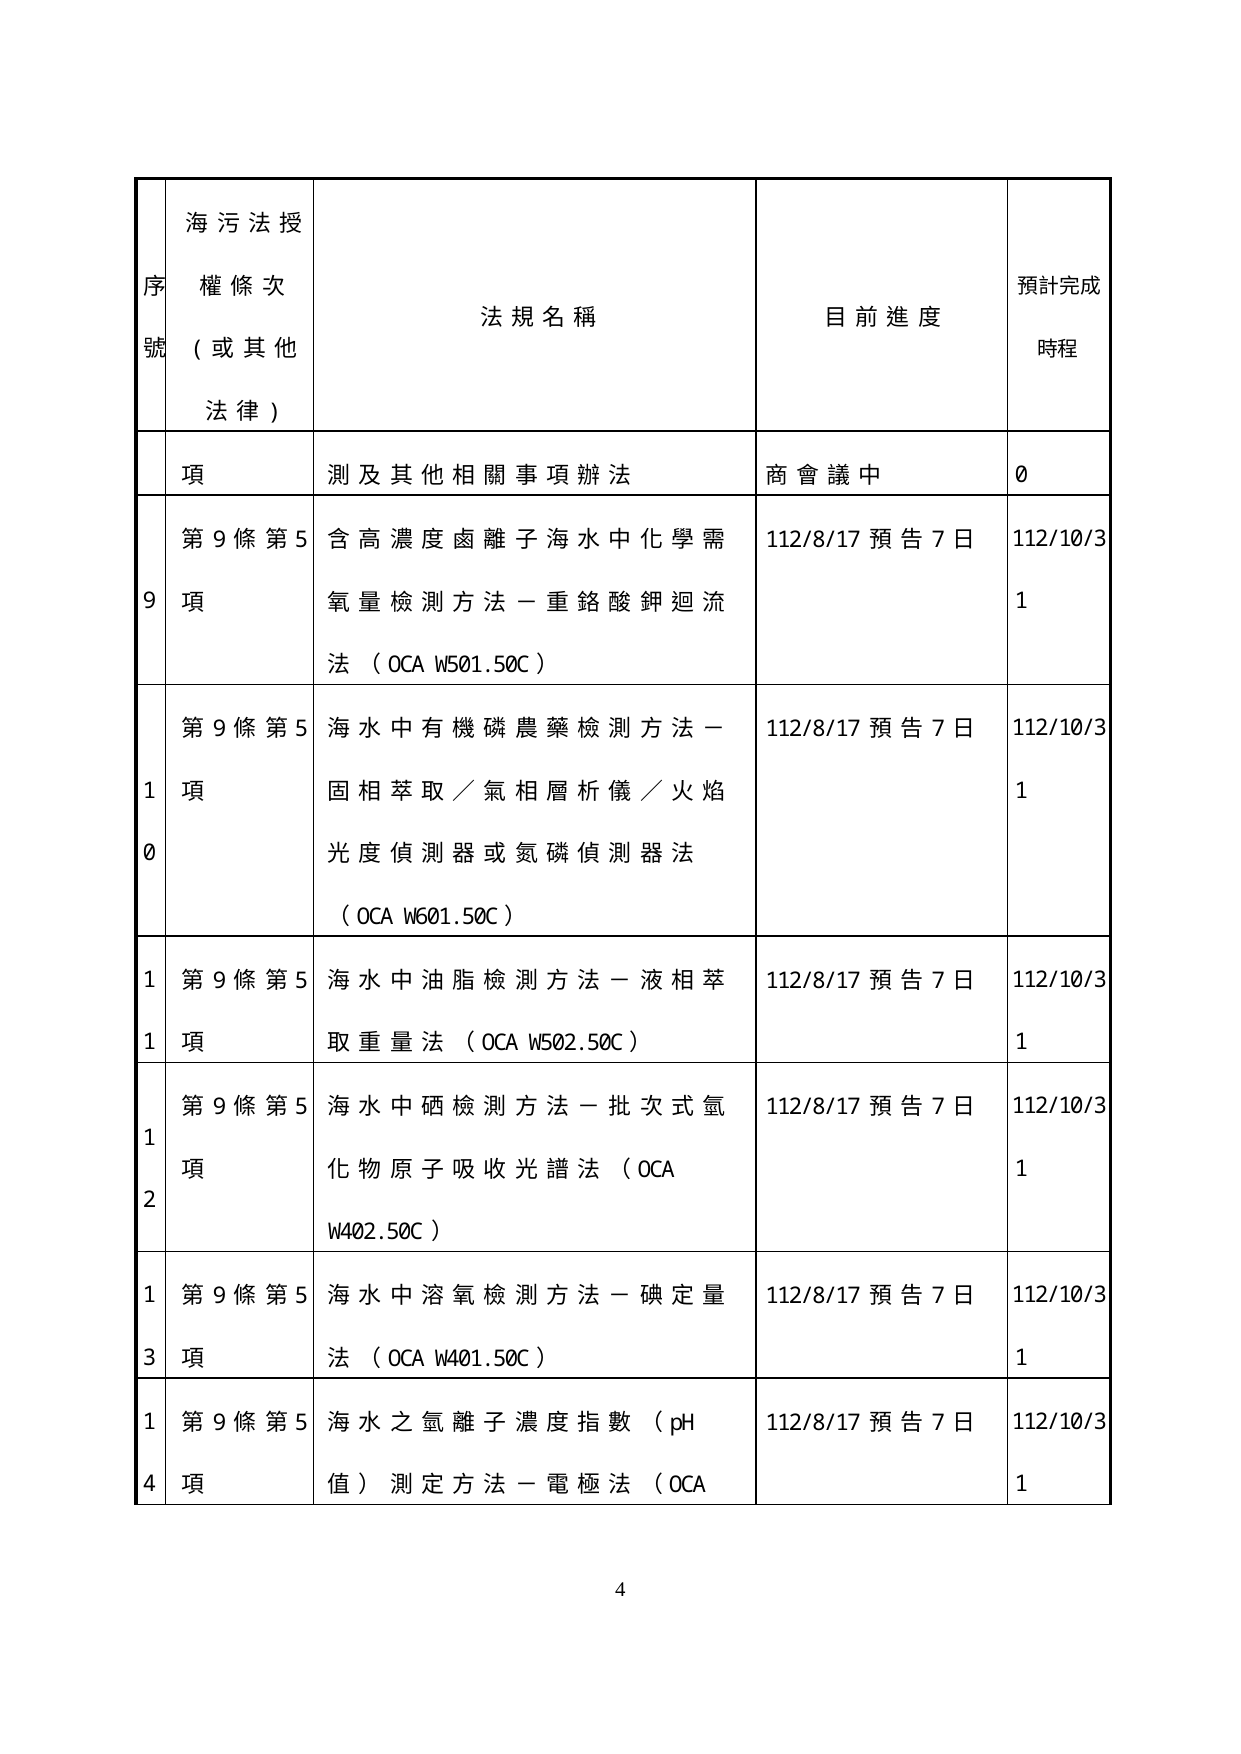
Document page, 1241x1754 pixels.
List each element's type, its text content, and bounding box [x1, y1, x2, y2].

table_cell 112/10/31 [1008, 685, 1109, 935]
table_cell [138, 432, 165, 494]
table_cell 112/8/17預告7日 [757, 1063, 1007, 1251]
table_cell 112/8/17預告7日 [757, 1379, 1007, 1504]
table_cell 112/8/17預告7日 [757, 1252, 1007, 1377]
table_cell 112/8/17預告7日 [757, 496, 1007, 683]
table_cell 112/10/31 [1008, 1063, 1109, 1251]
table_cell 海水中有機磷農藥檢測方法－固相萃取／氣相層析儀／火焰光度偵測器或氮磷偵測器法（OCA W601.50C） [314, 685, 755, 935]
table_cell 第9條第5項 [166, 1252, 313, 1377]
table_cell 海水中溶氧檢測方法－碘定量法（OCA W401.50C） [314, 1252, 755, 1377]
table_header 預計完成時程 [1008, 180, 1109, 430]
table_cell 112/10/31 [1008, 1379, 1109, 1504]
table_cell 9 [138, 496, 165, 683]
table_header 序號 [138, 180, 165, 430]
table_header 目前進度 [757, 180, 1007, 430]
table_cell 0 [1008, 432, 1109, 494]
table_cell 112/10/31 [1008, 937, 1109, 1062]
table_cell 第9條第5項 [166, 937, 313, 1062]
table_cell 10 [138, 685, 165, 935]
table_cell 12 [138, 1063, 165, 1251]
table_cell 第9條第5項 [166, 496, 313, 683]
table_cell 海水中油脂檢測方法－液相萃取重量法（OCA W502.50C） [314, 937, 755, 1062]
table_cell 第9條第5項 [166, 1063, 313, 1251]
table_cell 海水中硒檢測方法－批次式氫化物原子吸收光譜法（OCA W402.50C） [314, 1063, 755, 1251]
table_cell 第9條第5項 [166, 1379, 313, 1504]
table_cell 11 [138, 937, 165, 1062]
table_cell 112/8/17預告7日 [757, 685, 1007, 935]
table_header 海污法授權條次(或其他法律) [166, 180, 313, 430]
table_cell 112/8/17預告7日 [757, 937, 1007, 1062]
table_cell 測及其他相關事項辦法 [314, 432, 755, 494]
table_cell 112/10/31 [1008, 1252, 1109, 1377]
table_cell 項 [166, 432, 313, 494]
table_cell 含高濃度鹵離子海水中化學需氧量檢測方法－重鉻酸鉀迴流法（OCA W501.50C） [314, 496, 755, 683]
table_cell 14 [138, 1379, 165, 1504]
table_cell 13 [138, 1252, 165, 1377]
table_cell 112/10/31 [1008, 496, 1109, 683]
table_cell 商會議中 [757, 432, 1007, 494]
table_cell 海水之氫離子濃度指數（pH 值）測定方法－電極法（OCA [314, 1379, 755, 1504]
table_cell 第9條第5項 [166, 685, 313, 935]
table_header 法規名稱 [314, 180, 755, 430]
